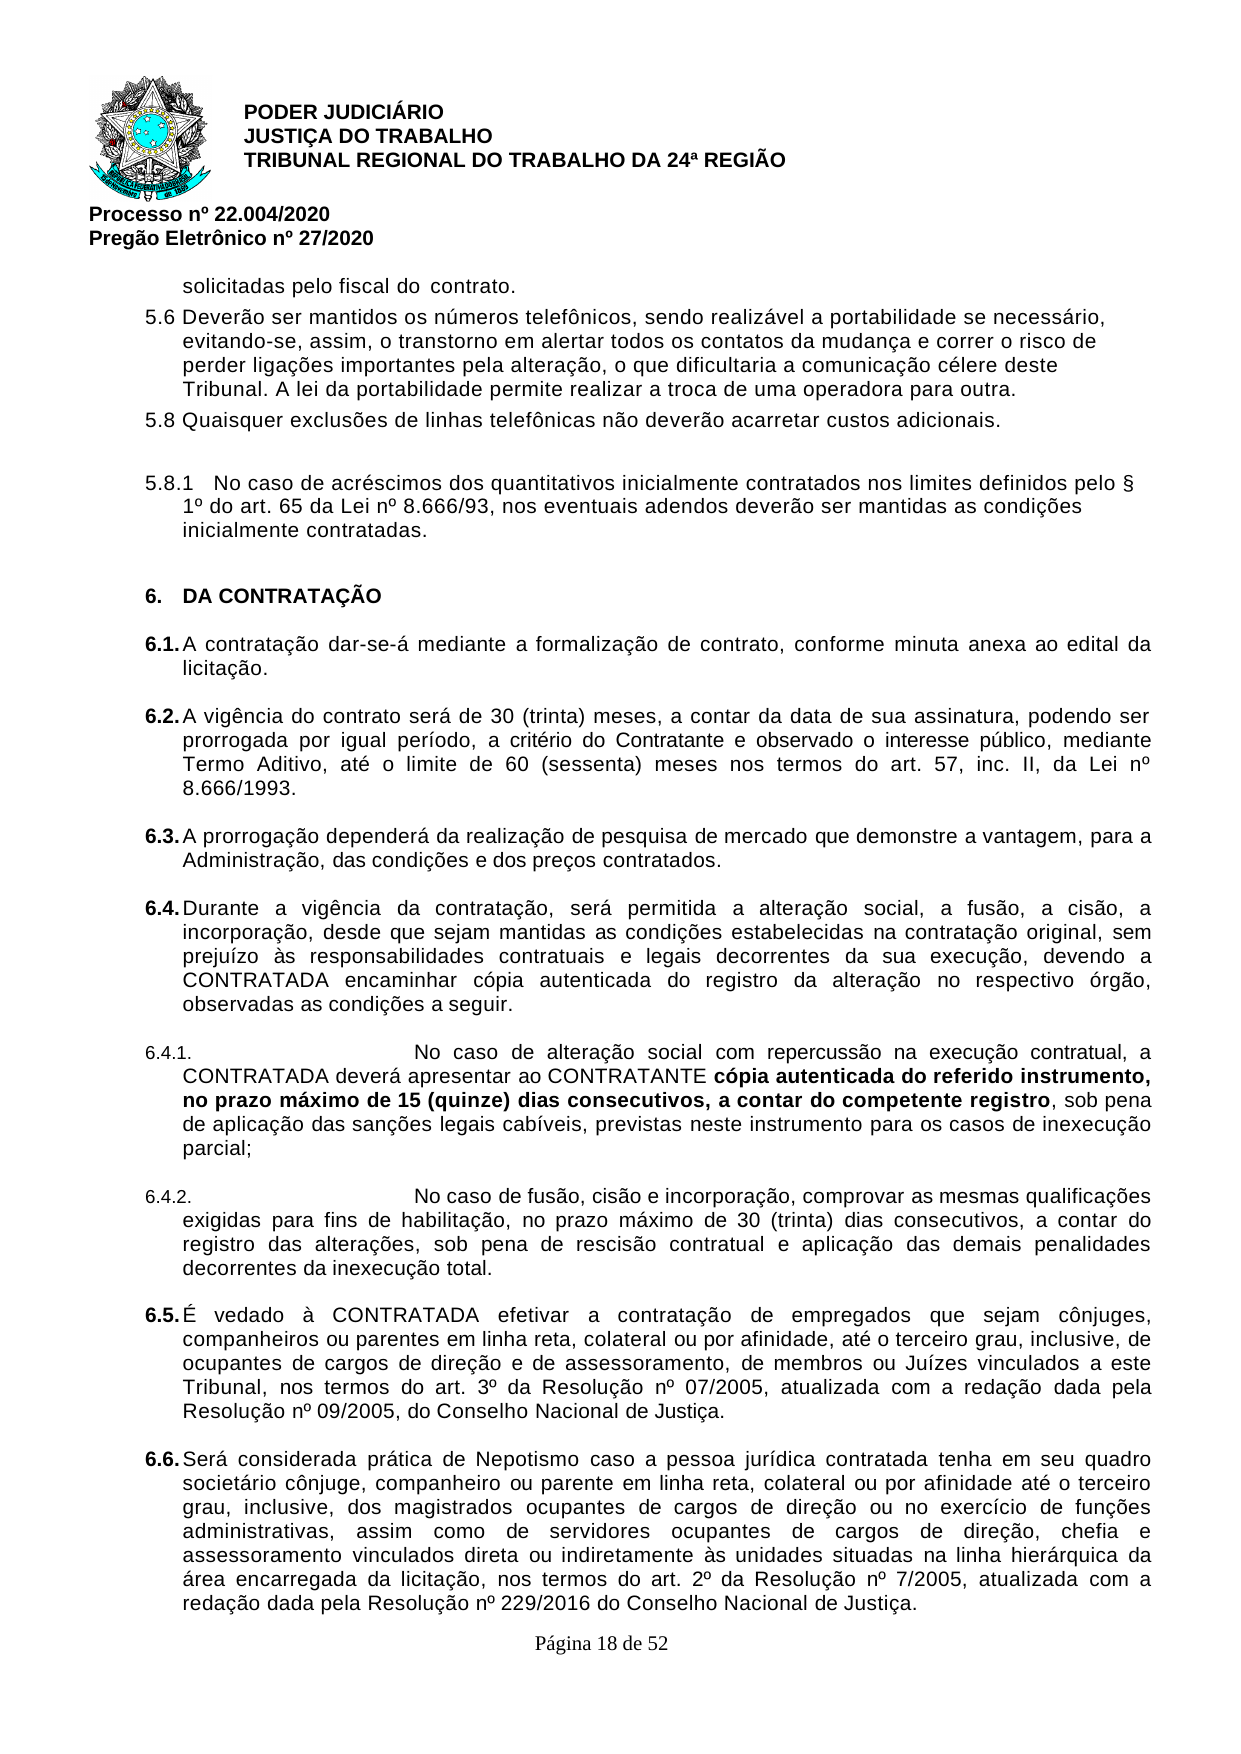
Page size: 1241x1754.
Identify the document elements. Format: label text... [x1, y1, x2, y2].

list No caso de alteração social com repercussão na execução contratual, a CONTRATADA deverá apresentar ao CONTRATANTE cópia autenticada do referido instrumento, no prazo máximo de 15 (quinze) dias consecutivos, a contar do competente registro, sob pena de aplicação das sanções legais cabíveis, previstas neste instrumento para os casos de inexecução parcial; [145, 1039, 1152, 1159]
list A vigência do contrato será de 30 (trinta) meses, a contar da data de sua assinatura, podendo ser prorrogada por igual período, a critério do Contratante e observado o interesse público, mediante Termo Aditivo, até o limite de 60 (sessenta) meses nos termos do art. 57, inc. II, da Lei nº 8.666/1993. [145, 704, 1152, 800]
picture [88, 75, 213, 202]
list A contratação dar-se-á mediante a formalização de contrato, conforme minuta anexa ao edital da licitação. [145, 632, 1152, 680]
text 5.8.1 No caso de acréscimos dos quantitativos inicialmente contratados nos limites definidos pelo § 1º do art. 65 da Lei nº 8.666/93, nos eventuais adendos deverão ser mantidas as condições inicialmente contratadas. [145, 470, 1152, 542]
list A prorrogação dependerá da realização de pesquisa de mercado que demonstre a vantagem, para a Administração, das condições e dos preços contratados. [145, 824, 1152, 872]
list É vedado à CONTRATADA efetivar a contratação de empregados que sejam cônjuges, companheiros ou parentes em linha reta, colateral ou por afinidade, até o terceiro grau, inclusive, de ocupantes de cargos de direção e de assessoramento, de membros ou Juízes vinculados a este Tribunal, nos termos do art. 3º da Resolução nº 07/2005, atualizada com a redação dada pela Resolução nº 09/2005, do Conselho Nacional de Justiça. [145, 1303, 1152, 1423]
text 5.6 Deverão ser mantidos os números telefônicos, sendo realizável a portabilidade se necessário, evitando-se, assim, o transtorno em alertar todos os contatos da mudança e correr o risco de perder ligações importantes pela alteração, o que dificultaria a comunicação célere deste Tribunal. A lei da portabilidade permite realizar a troca de uma operadora para outra. [145, 305, 1152, 401]
list Será considerada prática de Nepotismo caso a pessoa jurídica contratada tenha em seu quadro societário cônjuge, companheiro ou parente em linha reta, colateral ou por afinidade até o terceiro grau, inclusive, dos magistrados ocupantes de cargos de direção ou no exercício de funções administrativas, assim como de servidores ocupantes de cargos de direção, chefia e assessoramento vinculados direta ou indiretamente às unidades situadas na linha hierárquica da área encarregada da licitação, nos termos do art. 2º da Resolução nº 7/2005, atualizada com a redação dada pela Resolução nº 229/2016 do Conselho Nacional de Justiça. [145, 1447, 1152, 1615]
text 5.8 Quaisquer exclusões de linhas telefônicas não deverão acarretar custos adicionais. [145, 408, 1152, 432]
list No caso de fusão, cisão e incorporação, comprovar as mesmas qualificações exigidas para fins de habilitação, no prazo máximo de 30 (trinta) dias consecutivos, a contar do registro das alterações, sob pena de rescisão contratual e aplicação das demais penalidades decorrentes da inexecução total. [145, 1183, 1152, 1279]
text solicitadas pelo fiscal do contrato. [145, 273, 1152, 297]
list Durante a vigência da contratação, será permitida a alteração social, a fusão, a cisão, a incorporação, desde que sejam mantidas as condições estabelecidas na contratação original, sem prejuízo às responsabilidades contratuais e legais decorrentes da sua execução, devendo a CONTRATADA encaminhar cópia autenticada do registro da alteração no respectivo órgão, observadas as condições a seguir. [145, 896, 1152, 1016]
list DA CONTRATAÇÃO [145, 584, 1152, 608]
